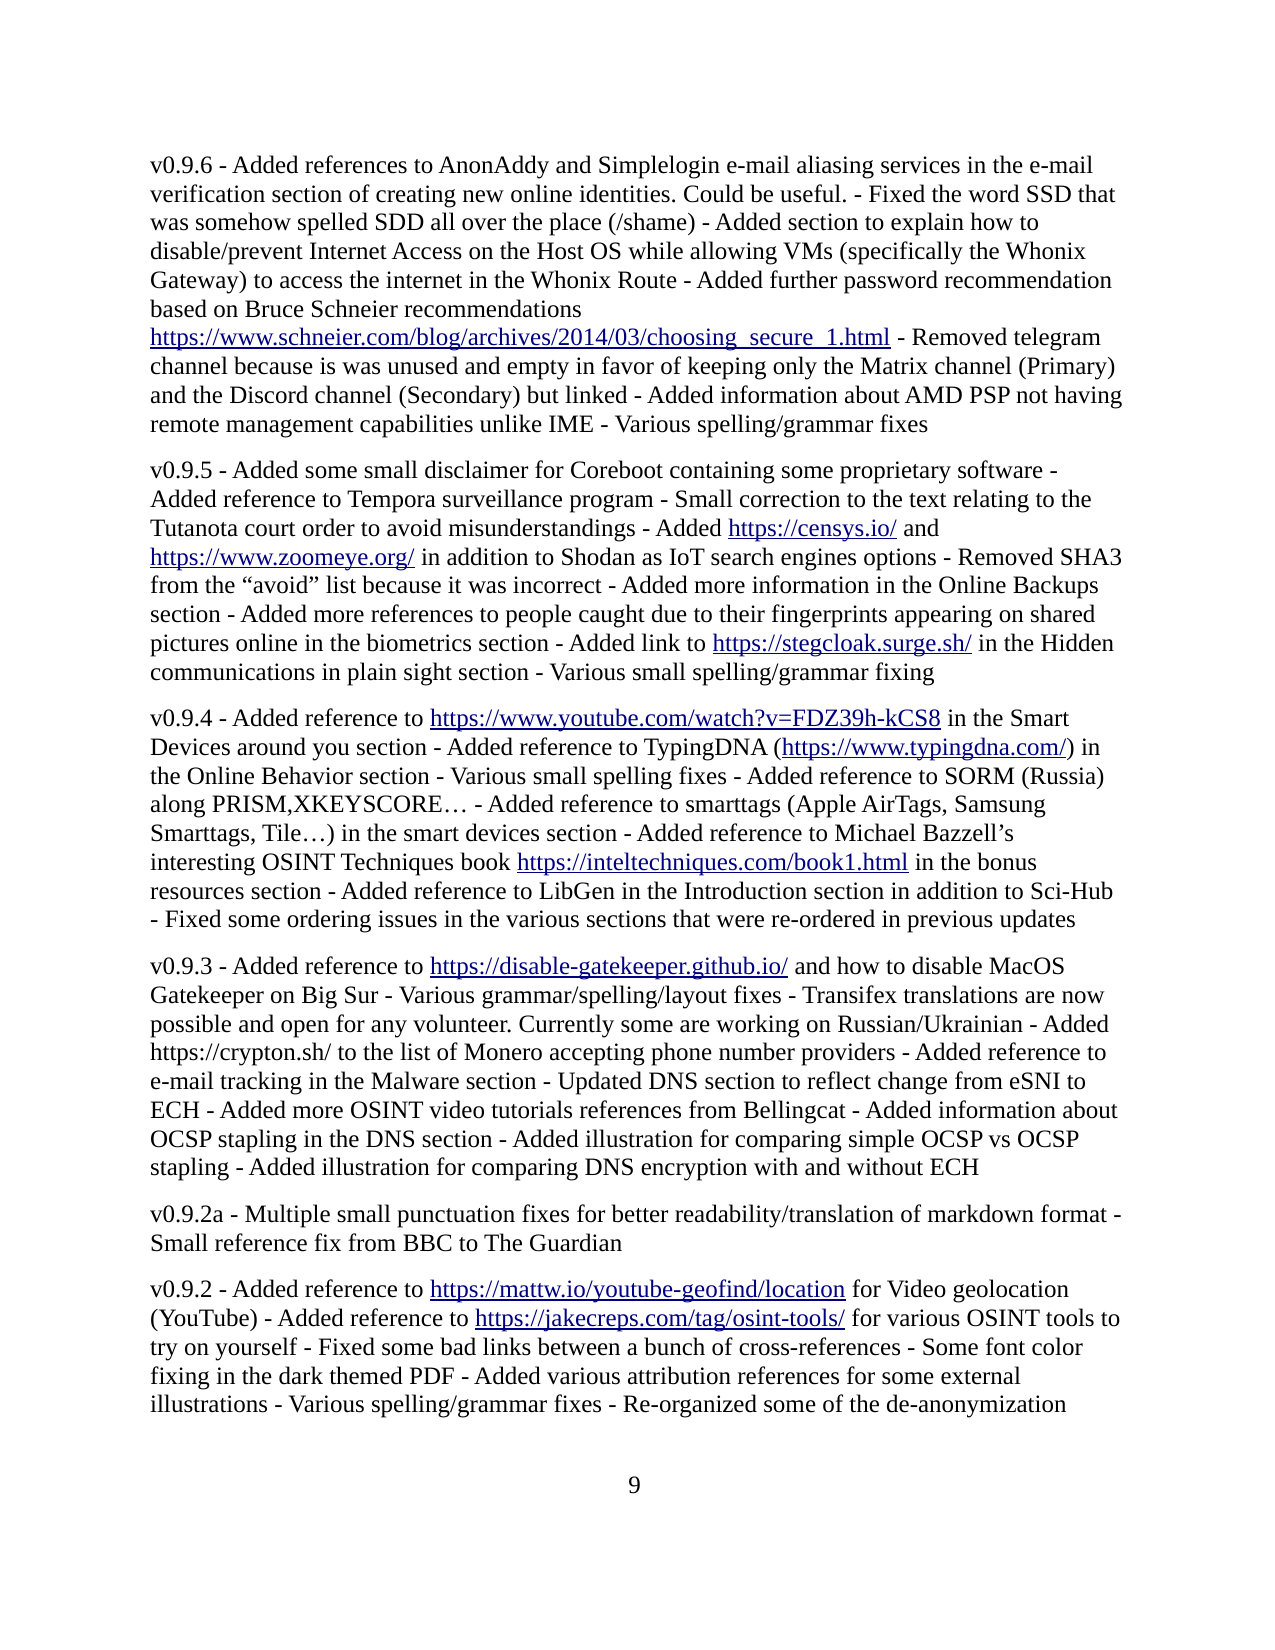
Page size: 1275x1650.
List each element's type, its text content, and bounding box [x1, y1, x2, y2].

text v0.9.2 - Added reference to https://mattw.io/youtube-geofind/location for Video geolocation (YouTube) - Added reference to https://jakecreps.com/tag/osint-tools/ for various OSINT tools to try on yourself - Fixed some bad links between a bunch of cross-references - Some font color fixing in the dark themed PDF - Added various attribution references for some external illustrations - Various spelling/grammar fixes - Re-organized some of the de-anonymization [150, 1274, 1125, 1418]
text v0.9.3 - Added reference to https://disable-gatekeeper.github.io/ and how to disable MacOS Gatekeeper on Big Sur - Various grammar/spelling/layout fixes - Transifex translations are now possible and open for any volunteer. Currently some are working on Russian/Ukrainian - Added https://crypton.sh/ to the list of Monero accepting phone number providers - Added reference to e-mail tracking in the Malware section - Updated DNS section to reflect change from eSNI to ECH - Added more OSINT video tutorials references from Bellingcat - Added information about OCSP stapling in the DNS section - Added illustration for comparing simple OCSP vs OCSP stapling - Added illustration for comparing DNS encryption with and without ECH [150, 951, 1125, 1181]
text v0.9.2a - Multiple small punctuation fixes for better readability/translation of markdown format - Small reference fix from BBC to The Guardian [150, 1199, 1125, 1257]
text v0.9.5 - Added some small disclaimer for Coreboot containing some proprietary software - Added reference to Tempora surveillance program - Small correction to the text relating to the Tutanota court order to avoid misunderstandings - Added https://censys.io/ and https://www.zoomeye.org/ in addition to Shodan as IoT search engines options - Removed SHA3 from the “avoid” list because it was incorrect - Added more information in the Online Backups section - Added more references to people caught due to their fingerprints appearing on shared pictures online in the biometrics section - Added link to https://stegcloak.surge.sh/ in the Hidden communications in plain sight section - Various small spelling/grammar fixing [150, 455, 1125, 685]
text v0.9.4 - Added reference to https://www.youtube.com/watch?v=FDZ39h-kCS8 in the Smart Devices around you section - Added reference to TypingDNA (https://www.typingdna.com/) in the Online Behavior section - Various small spelling fixes - Added reference to SORM (Russia) along PRISM,XKEYSCORE… - Added reference to smarttags (Apple AirTags, Samsung Smarttags, Tile…) in the smart devices section - Added reference to Michael Bazzell’s interesting OSINT Techniques book https://inteltechniques.com/book1.html in the bonus resources section - Added reference to LibGen in the Introduction section in addition to Sci-Hub - Fixed some ordering issues in the various sections that were re-ordered in previous updates [150, 703, 1125, 933]
text v0.9.6 - Added references to AnonAddy and Simplelogin e-mail aliasing services in the e-mail verification section of creating new online identities. Could be useful. - Fixed the word SSD that was somehow spelled SDD all over the place (/shame) - Added section to explain how to disable/prevent Internet Access on the Host OS while allowing VMs (specifically the Whonix Gateway) to access the internet in the Whonix Route - Added further password recommendation based on Bruce Schneier recommendations https://www.schneier.com/blog/archives/2014/03/choosing_secure_1.html - Removed telegram channel because is was unused and empty in favor of keeping only the Matrix channel (Primary) and the Discord channel (Secondary) but linked - Added information about AMD PSP not having remote management capabilities unlike IME - Various spelling/grammar fixes [150, 150, 1125, 437]
